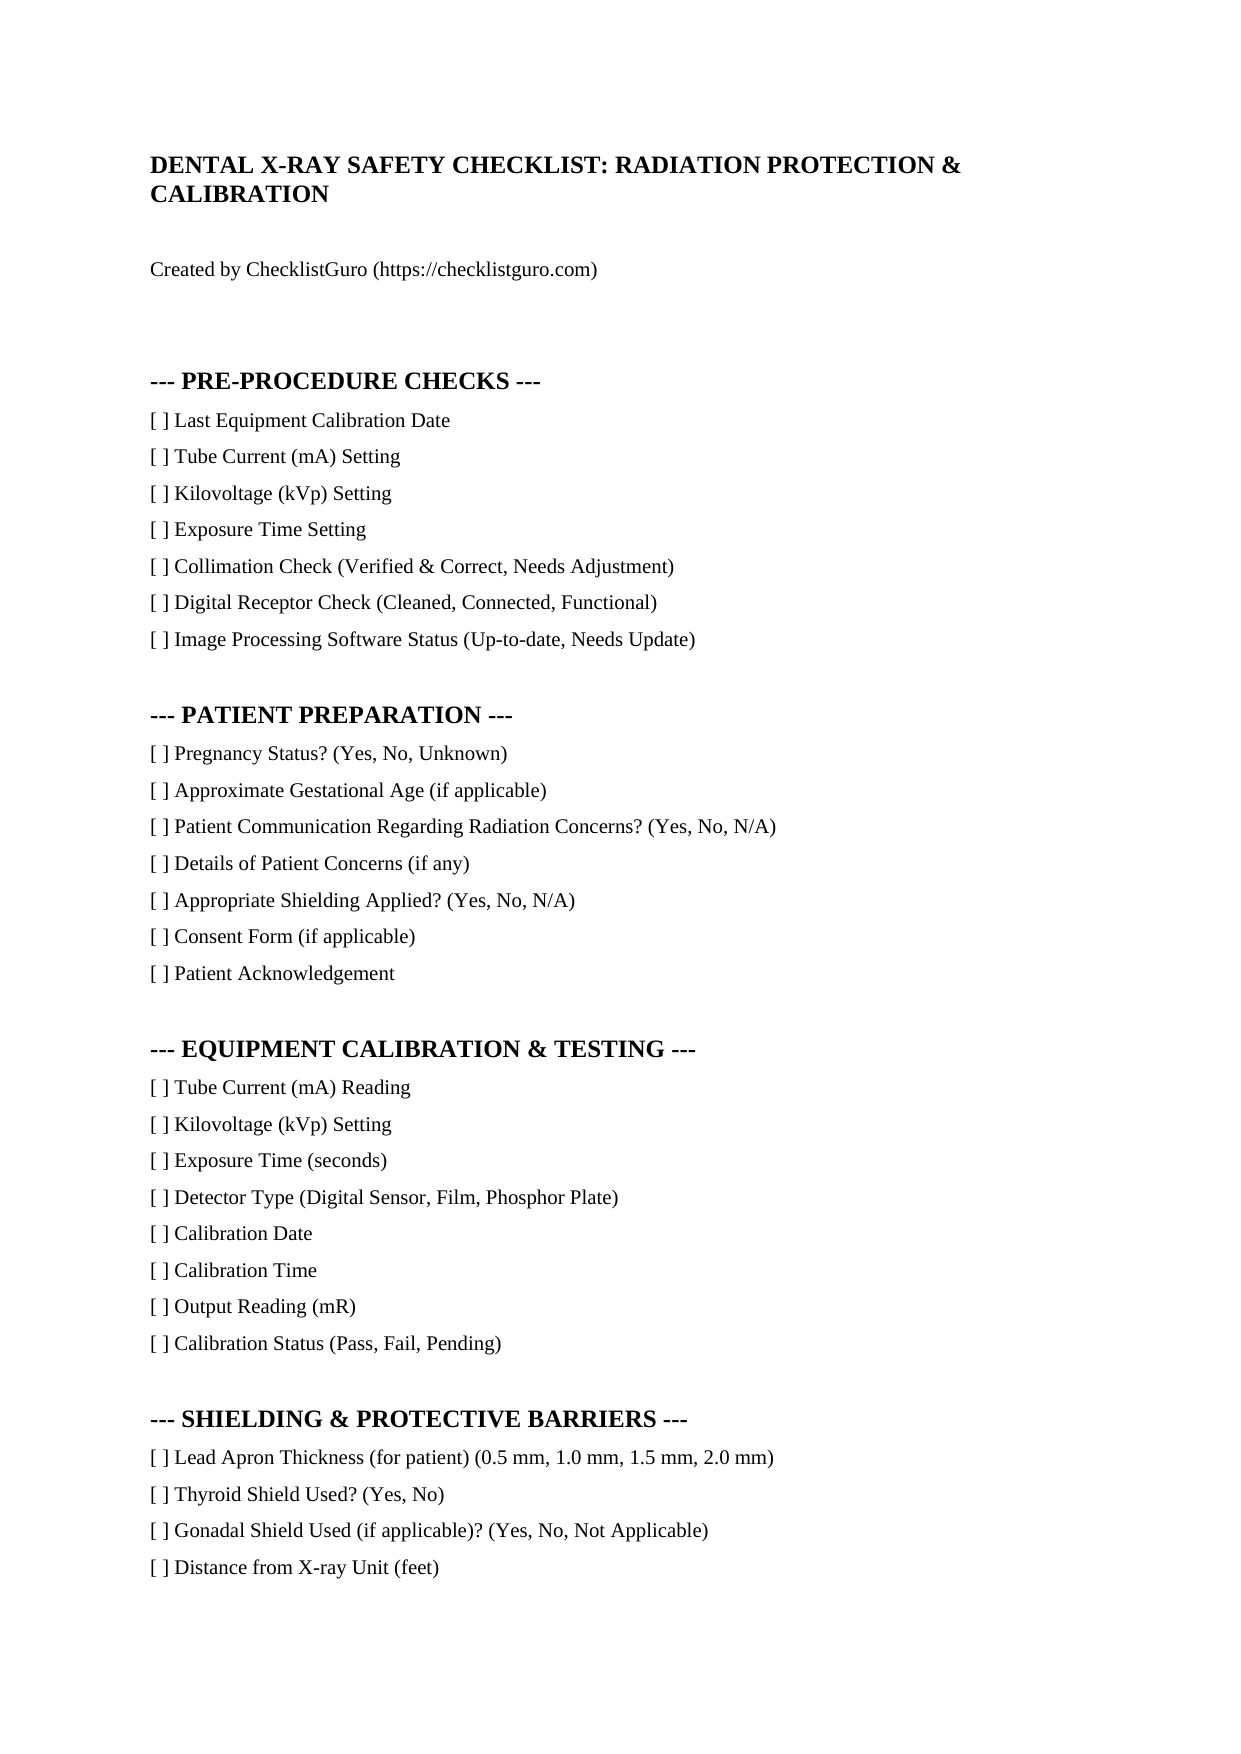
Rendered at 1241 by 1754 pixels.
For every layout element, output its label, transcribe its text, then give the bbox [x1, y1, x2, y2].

text [ ] Tube Current (mA) Setting [150, 444, 1090, 468]
text [ ] Appropriate Shielding Applied? (Yes, No, N/A) [150, 887, 1090, 912]
text [ ] Digital Receptor Check (Cleaned, Connected, Functional) [150, 590, 1090, 614]
text DENTAL X-RAY SAFETY CHECKLIST: RADIATION PROTECTION & CALIBRATION [150, 150, 1090, 207]
text [ ] Thyroid Shield Used? (Yes, No) [150, 1482, 1090, 1506]
text [ ] Distance from X-ray Unit (feet) [150, 1555, 1090, 1579]
text [ ] Kilovoltage (kVp) Setting [150, 1112, 1090, 1136]
text [ ] Calibration Date [150, 1221, 1090, 1245]
text [ ] Calibration Status (Pass, Fail, Pending) [150, 1331, 1090, 1355]
text [ ] Exposure Time Setting [150, 517, 1090, 541]
text --- SHIELDING & PROTECTIVE BARRIERS --- [150, 1404, 1090, 1433]
text [ ] Detector Type (Digital Sensor, Film, Phosphor Plate) [150, 1185, 1090, 1209]
text [ ] Image Processing Software Status (Up-to-date, Needs Update) [150, 627, 1090, 651]
text Created by ChecklistGuro (https://checklistguro.com) [150, 257, 1090, 281]
text --- PRE-PROCEDURE CHECKS --- [150, 366, 1090, 395]
text [ ] Collimation Check (Verified & Correct, Needs Adjustment) [150, 554, 1090, 578]
text [ ] Calibration Time [150, 1258, 1090, 1282]
text [ ] Patient Acknowledgement [150, 961, 1090, 985]
text [ ] Lead Apron Thickness (for patient) (0.5 mm, 1.0 mm, 1.5 mm, 2.0 mm) [150, 1445, 1090, 1469]
text [ ] Pregnancy Status? (Yes, No, Unknown) [150, 741, 1090, 765]
text [ ] Gonadal Shield Used (if applicable)? (Yes, No, Not Applicable) [150, 1518, 1090, 1542]
text [ ] Tube Current (mA) Reading [150, 1075, 1090, 1099]
text --- EQUIPMENT CALIBRATION & TESTING --- [150, 1034, 1090, 1062]
text [ ] Last Equipment Calibration Date [150, 407, 1090, 432]
text [ ] Kilovoltage (kVp) Setting [150, 481, 1090, 505]
text --- PATIENT PREPARATION --- [150, 700, 1090, 729]
text [ ] Output Reading (mR) [150, 1294, 1090, 1318]
text [ ] Patient Communication Regarding Radiation Concerns? (Yes, No, N/A) [150, 814, 1090, 838]
text [ ] Approximate Gestational Age (if applicable) [150, 778, 1090, 802]
text [ ] Consent Form (if applicable) [150, 924, 1090, 948]
text [ ] Exposure Time (seconds) [150, 1148, 1090, 1172]
text [ ] Details of Patient Concerns (if any) [150, 851, 1090, 875]
